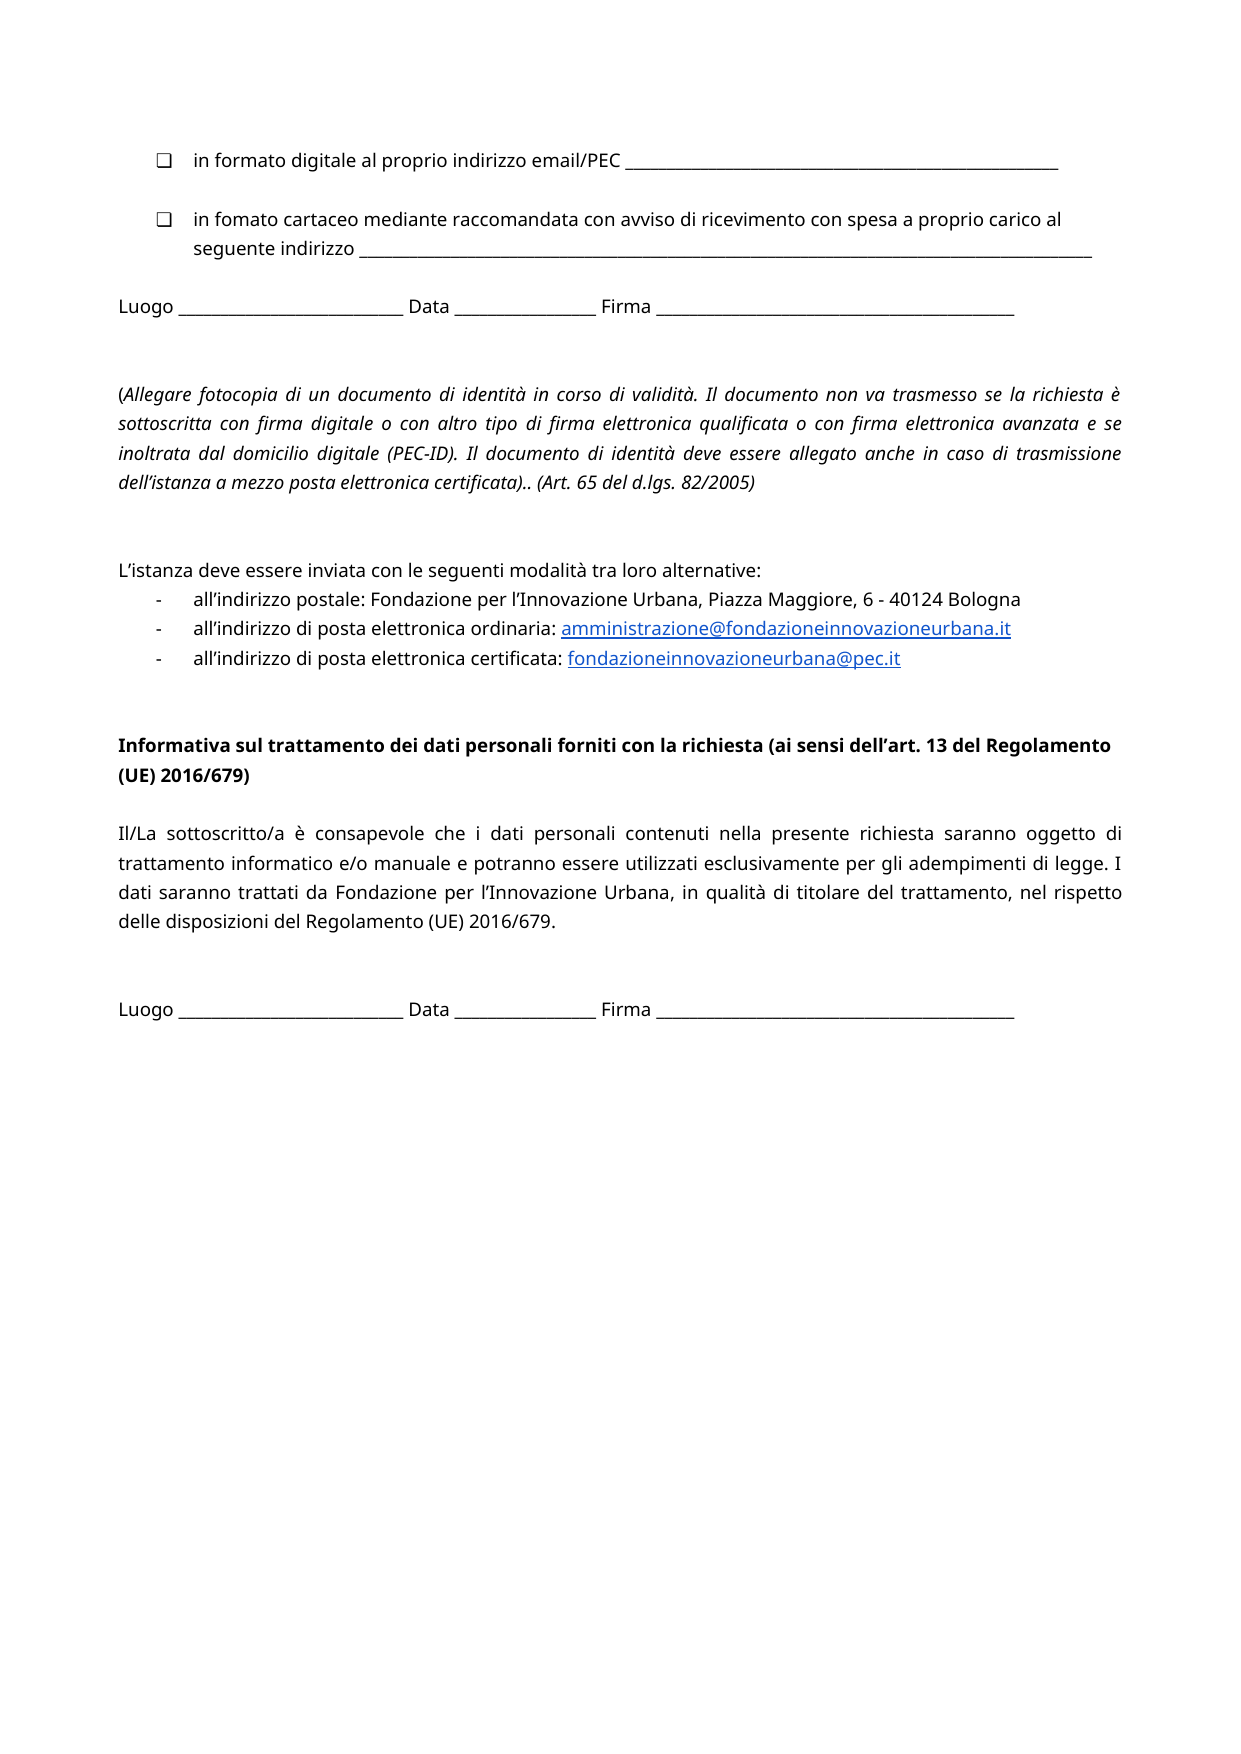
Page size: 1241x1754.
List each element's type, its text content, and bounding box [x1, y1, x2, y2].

list in fomato cartaceo mediante raccomandata con avviso di ricevimento con spesa a proprio carico al seguente indirizzo ________________________________________________________________________________________ [156, 206, 1123, 261]
list all’indirizzo postale: Fondazione per l’Innovazione Urbana, Piazza Maggiore, 6 - 40124 Bologna [156, 586, 1123, 612]
list all’indirizzo di posta elettronica ordinaria: amministrazione@fondazioneinnovazioneurbana.it [156, 616, 1123, 641]
list all’indirizzo di posta elettronica certificata: fondazioneinnovazioneurbana@pec.it [156, 645, 1123, 670]
text Il/La sottoscritto/a è consapevole che i dati personali contenuti nella presente richiesta saranno oggetto di trattamento informatico e/o manuale e potranno essere utilizzati esclusivamente per gli adempimenti di legge. I dati saranno trattati da Fondazione per l’Innovazione Urbana, in qualità di titolare del trattamento, nel rispetto delle disposizioni del Regolamento (UE) 2016/679. [118, 821, 1123, 934]
text (Allegare fotocopia di un documento di identità in corso di validità. Il documento non va trasmesso se la richiesta è sottoscritta con firma digitale o con altro tipo di firma elettronica qualificata o con firma elettronica avanzata e se inoltrata dal domicilio digitale (PEC-ID). Il documento di identità deve essere allegato anche in caso di trasmissione dell’istanza a mezzo posta elettronica certificata).. (Art. 65 del d.lgs. 82/2005) [118, 381, 1123, 495]
text Luogo ___________________________ Data _________________ Firma ___________________________________________ [118, 996, 1120, 1022]
text Luogo ___________________________ Data _________________ Firma ___________________________________________ [118, 294, 1120, 319]
text Informativa sul trattamento dei dati personali forniti con la richiesta (ai sensi dell’art. 13 del Regolamento (UE) 2016/679) [118, 733, 1123, 787]
list in formato digitale al proprio indirizzo email/PEC ____________________________________________________ [156, 147, 1123, 173]
text L’istanza deve essere inviata con le seguenti modalità tra loro alternative: [118, 557, 1123, 583]
